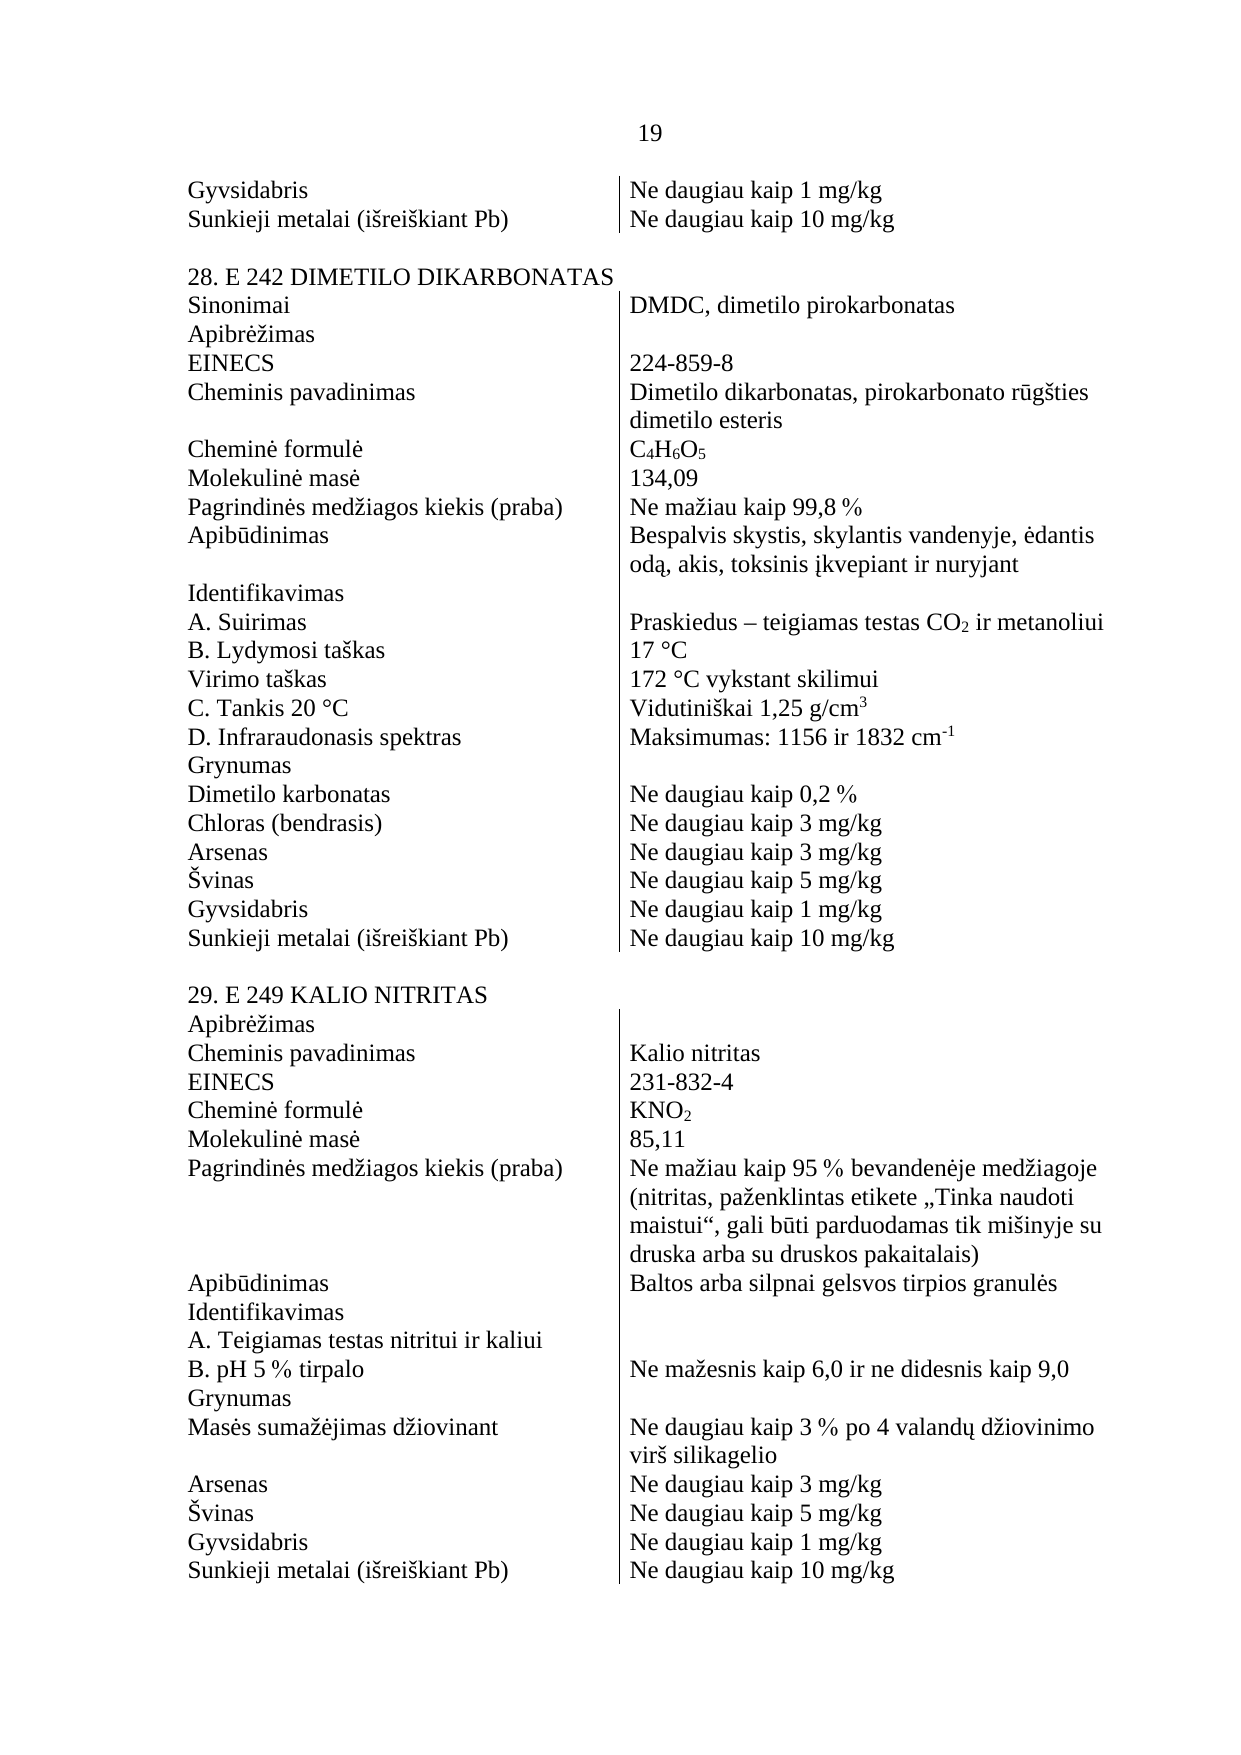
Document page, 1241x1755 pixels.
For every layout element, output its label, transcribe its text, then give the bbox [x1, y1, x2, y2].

table_cell Dimetilo dikarbonatas, pirokarbonato rūgšties dimetilo esteris [620, 377, 1122, 434]
table_cell Sunkieji metalai (išreiškiant Pb) [177, 1556, 619, 1584]
table_cell Ne daugiau kaip 1 mg/kg [620, 894, 1122, 923]
table_cell Ne daugiau kaip 1 mg/kg [620, 176, 1122, 204]
table_cell Ne daugiau kaip 5 mg/kg [620, 1498, 1122, 1527]
table_cell EINECS [177, 1067, 619, 1096]
table_cell Ne daugiau kaip 3 mg/kg [620, 837, 1122, 866]
table_cell Arsenas [177, 1469, 619, 1498]
table_cell Chloras (bendrasis) [177, 808, 619, 837]
table_cell Pagrindinės medžiagos kiekis (praba) [177, 1153, 619, 1268]
table_cell Ne mažesnis kaip 6,0 ir ne didesnis kaip 9,0 [620, 1354, 1122, 1383]
table_cell Bespalvis skystis, skylantis vandenyje, ėdantis odą, akis, toksinis įkvepiant ir nuryjant [620, 521, 1122, 578]
table_cell Molekulinė masė [177, 463, 619, 492]
table_cell Cheminė formulė [177, 434, 619, 463]
table_cell DMDC, dimetilo pirokarbonatas [620, 291, 1122, 319]
table_cell KNO2 [620, 1096, 1122, 1124]
table_cell Ne daugiau kaip 0,2  [620, 779, 1122, 808]
table_cell Ne daugiau kaip 1 mg/kg [620, 1527, 1122, 1556]
table_cell B. pH 5  tirpalo [177, 1354, 619, 1383]
table_cell [620, 1009, 1122, 1038]
table_cell Cheminis pavadinimas [177, 1038, 619, 1067]
table_cell Švinas [177, 1498, 619, 1527]
table_cell Gyvsidabris [177, 1527, 619, 1556]
table_cell Gyvsidabris [177, 176, 619, 204]
table_cell Apibūdinimas [177, 521, 619, 578]
table_cell Cheminis pavadinimas [177, 377, 619, 434]
table_cell Sinonimai [177, 291, 619, 319]
table_cell Ne daugiau kaip 3 mg/kg [620, 1469, 1122, 1498]
table_cell D. Infraraudonasis spektras [177, 722, 619, 751]
table_cell Maksimumas: 1156 ir 1832 cm-1 [620, 722, 1122, 751]
table_cell Ne daugiau kaip 5 mg/kg [620, 866, 1122, 894]
table_cell [620, 1383, 1122, 1412]
table_cell Apibūdinimas [177, 1268, 619, 1297]
table_cell 85,11 [620, 1124, 1122, 1153]
table_cell Dimetilo karbonatas [177, 779, 619, 808]
table_cell Ne daugiau kaip 10 mg/kg [620, 1556, 1122, 1584]
table_cell Cheminė formulė [177, 1096, 619, 1124]
table_cell 17 °C 172 °C vykstant skilimui [620, 636, 1122, 693]
table_cell [620, 578, 1122, 607]
table_cell Kalio nitritas [620, 1038, 1122, 1067]
table_cell Švinas [177, 866, 619, 894]
table_cell Sunkieji metalai (išreiškiant Pb) [177, 204, 619, 233]
table_cell Vidutiniškai 1,25 g/cm3 [620, 693, 1122, 722]
table_cell 231-832-4 [620, 1067, 1122, 1096]
table_cell [620, 751, 1122, 779]
table_cell Gyvsidabris [177, 894, 619, 923]
table_cell Ne mažiau kaip 95  bevandenėje medžiagoje (nitritas, paženklintas etikete „Tinka naudoti maistui“, gali būti parduodamas tik mišinyje su druska arba su druskos pakaitalais) [620, 1153, 1122, 1268]
table_cell Ne daugiau kaip 3  po 4 valandų džiovinimo virš silikagelio [620, 1412, 1122, 1469]
table_cell 134,09 [620, 463, 1122, 492]
table_cell B. Lydymosi taškas Virimo taškas [177, 636, 619, 693]
table_cell C. Tankis 20 °C [177, 693, 619, 722]
table_cell Identifikavimas [177, 578, 619, 607]
table_cell Identifikavimas [177, 1297, 619, 1326]
table_cell 224-859-8 [620, 348, 1122, 377]
table_cell Arsenas [177, 837, 619, 866]
table_cell Apibrėžimas [177, 1009, 619, 1038]
table_cell Ne mažiau kaip 99,8  [620, 492, 1122, 521]
table_cell C4H6O5 [620, 434, 1122, 463]
table_cell EINECS [177, 348, 619, 377]
table_cell Apibrėžimas [177, 319, 619, 348]
table_cell Sunkieji metalai (išreiškiant Pb) [177, 923, 619, 952]
table_cell Masės sumažėjimas džiovinant [177, 1412, 619, 1469]
table_cell A. Teigiamas testas nitritui ir kaliui [177, 1326, 619, 1354]
table_cell Grynumas [177, 751, 619, 779]
table_cell Ne daugiau kaip 10 mg/kg [620, 923, 1122, 952]
table_cell [620, 1297, 1122, 1326]
table_cell Grynumas [177, 1383, 619, 1412]
table_cell [620, 319, 1122, 348]
table_header 29. E 249 KALIO NITRITAS [177, 981, 1122, 1009]
table_header 28. E 242 DIMETILO DIKARBONATAS [177, 262, 1122, 291]
table_cell A. Suirimas [177, 607, 619, 636]
table_cell Molekulinė masė [177, 1124, 619, 1153]
table_cell Ne daugiau kaip 3 mg/kg [620, 808, 1122, 837]
table_cell [620, 1326, 1122, 1354]
table_cell Praskiedus – teigiamas testas CO2 ir metanoliui [620, 607, 1122, 636]
table_cell Baltos arba silpnai gelsvos tirpios granulės [620, 1268, 1122, 1297]
table_cell Ne daugiau kaip 10 mg/kg [620, 204, 1122, 233]
table_cell Pagrindinės medžiagos kiekis (praba) [177, 492, 619, 521]
